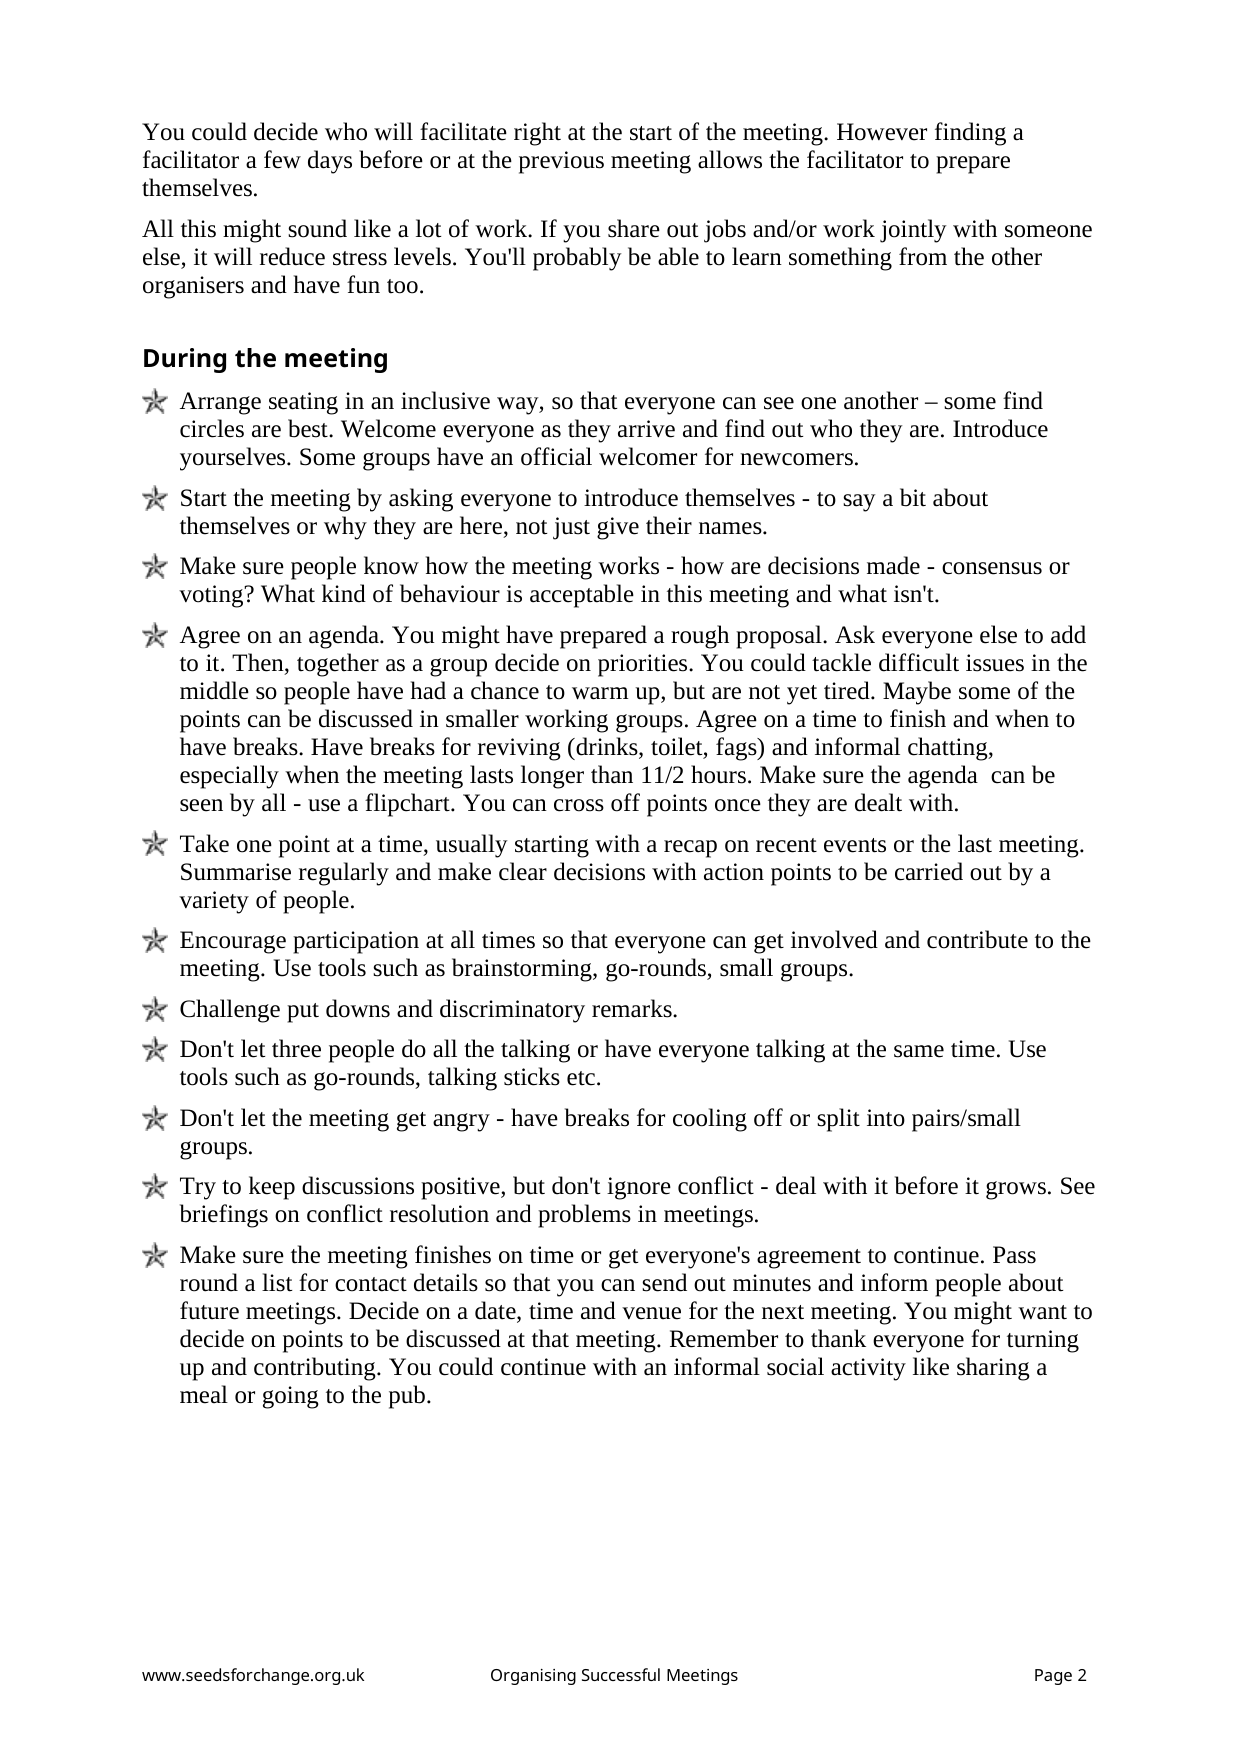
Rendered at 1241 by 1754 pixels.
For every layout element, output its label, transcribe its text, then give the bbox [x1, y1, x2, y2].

text You could decide who will facilitate right at the start of the meeting. However finding a facilitator a few days before or at the previous meeting allows the facilitator to prepare themselves. [142, 118, 1098, 202]
picture [142, 1036, 168, 1062]
picture [142, 996, 168, 1022]
list Don't let the meeting get angry - have breaks for cooling off or split into pairs/small groups. [142, 1104, 1098, 1160]
picture [142, 830, 168, 856]
picture [142, 927, 168, 953]
list Try to keep discussions positive, but don't ignore conflict - deal with it before it grows. See briefings on conflict resolution and problems in meetings. [142, 1172, 1098, 1228]
picture [142, 1105, 168, 1131]
picture [142, 1173, 168, 1199]
picture [142, 622, 168, 648]
list Make sure the meeting finishes on time or get everyone's agreement to continue. Pass round a list for contact details so that you can send out minutes and inform people about future meetings. Decide on a date, time and venue for the next meeting. You might want to decide on points to be discussed at that meeting. Remember to thank everyone for turning up and contributing. You could continue with an informal social activity like sharing a meal or going to the pub. [142, 1241, 1098, 1409]
text All this might sound like a lot of work. If you share out jobs and/or work jointly with someone else, it will reduce stress levels. You'll probably be able to learn something from the other organisers and have fun too. [142, 215, 1098, 299]
list Make sure people know how the meeting works - how are decisions made - consensus or voting? What kind of behaviour is acceptable in this meeting and what isn't. [142, 552, 1098, 608]
picture [142, 1242, 168, 1268]
picture [142, 388, 168, 414]
list Arrange seating in an inclusive way, so that everyone can see one another – some find circles are best. Welcome everyone as they arrive and find out who they are. Introduce yourselves. Some groups have an official welcomer for newcomers. [142, 387, 1098, 471]
text During the meeting [142, 341, 1098, 375]
list Agree on an agenda. You might have prepared a rough proposal. Ask everyone else to add to it. Then, together as a group decide on priorities. You could tackle difficult issues in the middle so people have had a chance to warm up, but are not yet tired. Maybe some of the points can be discussed in smaller working groups. Agree on a time to finish and when to have breaks. Have breaks for reviving (drinks, toilet, fags) and informal chatting, especially when the meeting lasts longer than 11/2 hours. Make sure the agenda can be seen by all - use a flipchart. You can cross off points once they are dealt with. [142, 621, 1098, 817]
list Encourage participation at all times so that everyone can get involved and contribute to the meeting. Use tools such as brainstorming, go-rounds, small groups. [142, 926, 1098, 982]
list Start the meeting by asking everyone to introduce themselves - to say a bit about themselves or why they are here, not just give their names. [142, 484, 1098, 540]
picture [142, 553, 168, 579]
list Challenge put downs and discriminatory remarks. [142, 994, 1098, 1023]
list Don't let three people do all the talking or have everyone talking at the same time. Use tools such as go-rounds, talking sticks etc. [142, 1035, 1098, 1091]
picture [142, 485, 168, 511]
list Take one point at a time, usually starting with a recap on recent events or the last meeting. Summarise regularly and make clear decisions with action points to be carried out by a variety of people. [142, 829, 1098, 913]
